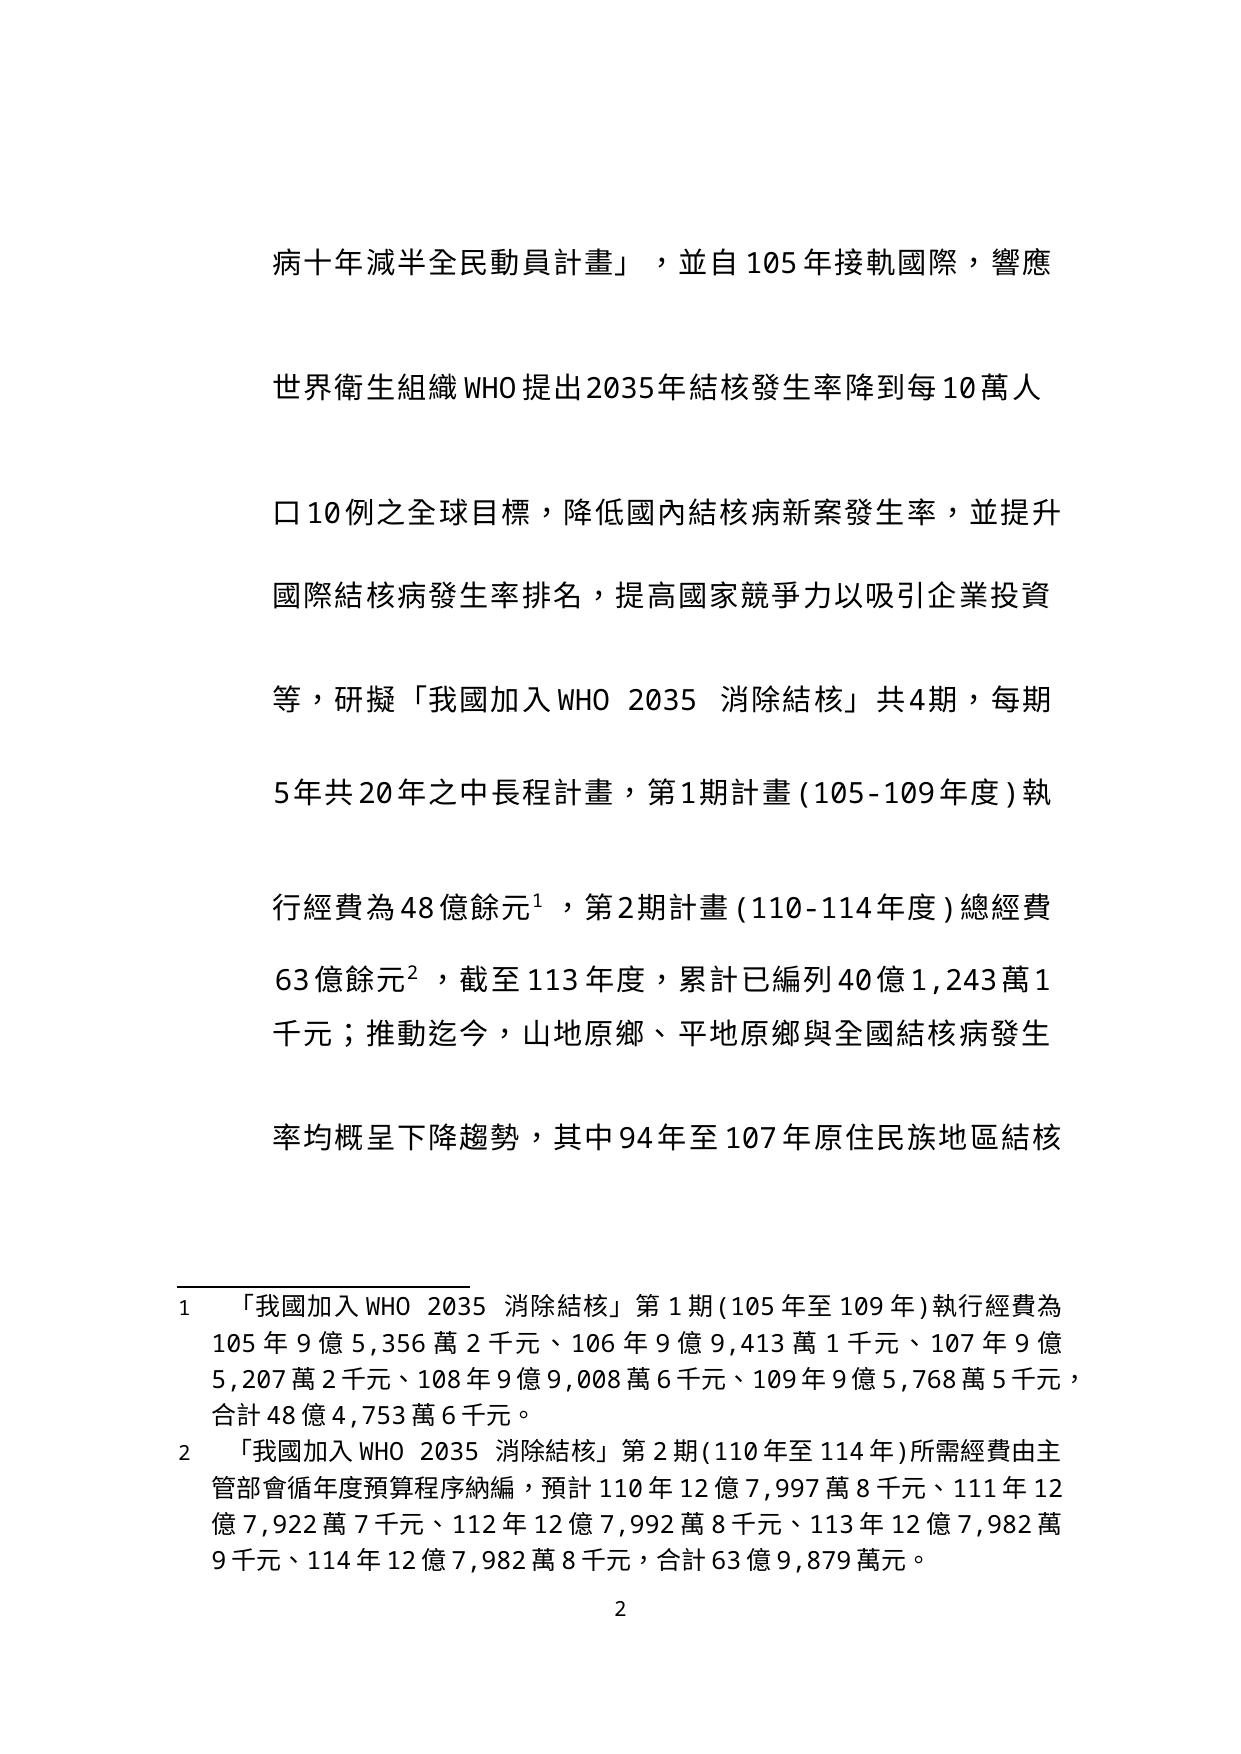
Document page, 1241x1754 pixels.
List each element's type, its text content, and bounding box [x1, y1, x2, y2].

text 我國結核病防治體系自90年起，以「醫療體系」、「檢驗體系」及「公共衛生體系」三大網絡模式運作迄今，已成功奠定結核病防治基石，衛福部95年開始推動「結核病十年減半全民動員計畫」，並自105年接軌國際，響應世界衛生組織WHO提出2035年結核發生率降到每10萬人口10例之全球目標，降低國內結核病新案發生率，並提升國際結核病發生率排名，提高國家競爭力以吸引企業投資等，研擬「我國加入WHO 2035 消除結核」共4期，每期5年共20年之中長程計畫，第1期計畫(105-109年度)執行經費為48億餘元，第2期計畫(110-114年度)總經費63億餘元，截至113年度，累計已編列40億1,243萬1千元；推動迄今，山地原鄉、平地原鄉與全國結核病發生率均概呈下降趨勢，其中94年至107年原住民族地區結核病發生率累計降幅達59%，優於全國累積降幅44%，然原住民族地區整體結核病發生率仍高於全國整體平均，尤其山地原鄉歷年均高於平地原鄉及全國；另以近年(107至111年)肺結核發病率數據觀之，山地原鄉由107年之每十萬人口112例降至111年87例(降幅22.32%)、平地原鄉由107年之每十萬人口49例降至111年40例(降幅18.37%)、全國由107年之每十萬人口39例降至111年28例(降幅28.21%)(詳表3-1-1)，顯示我國原住民結核病防治頗具成效，且其中山地原鄉發生率較全國差距逐漸縮小，惟發生率仍為全國3倍左右，允宜持續降低山地原鄉結核病發生率與全國差距。 [266, 177, 1063, 1177]
text 「我國加入WHO 2035 消除結核」第2期(110年至114年)所需經費由主管部會循年度預算程序納編，預計110年12億7,997萬8千元、111年12億7,922萬7千元、112年12億7,992萬8千元、113年12億7,982萬9千元、114年12億7,982萬8千元，合計63億9,879萬元。 [178, 1432, 1063, 1577]
text 「我國加入WHO 2035 消除結核」第1期(105年至109年)執行經費為105年9億5,356萬2千元、106年9億9,413萬1千元、107年9億5,207萬2千元、108年9億9,008萬6千元、109年9億5,768萬5千元，合計48億4,753萬6千元。 [178, 1287, 1063, 1432]
